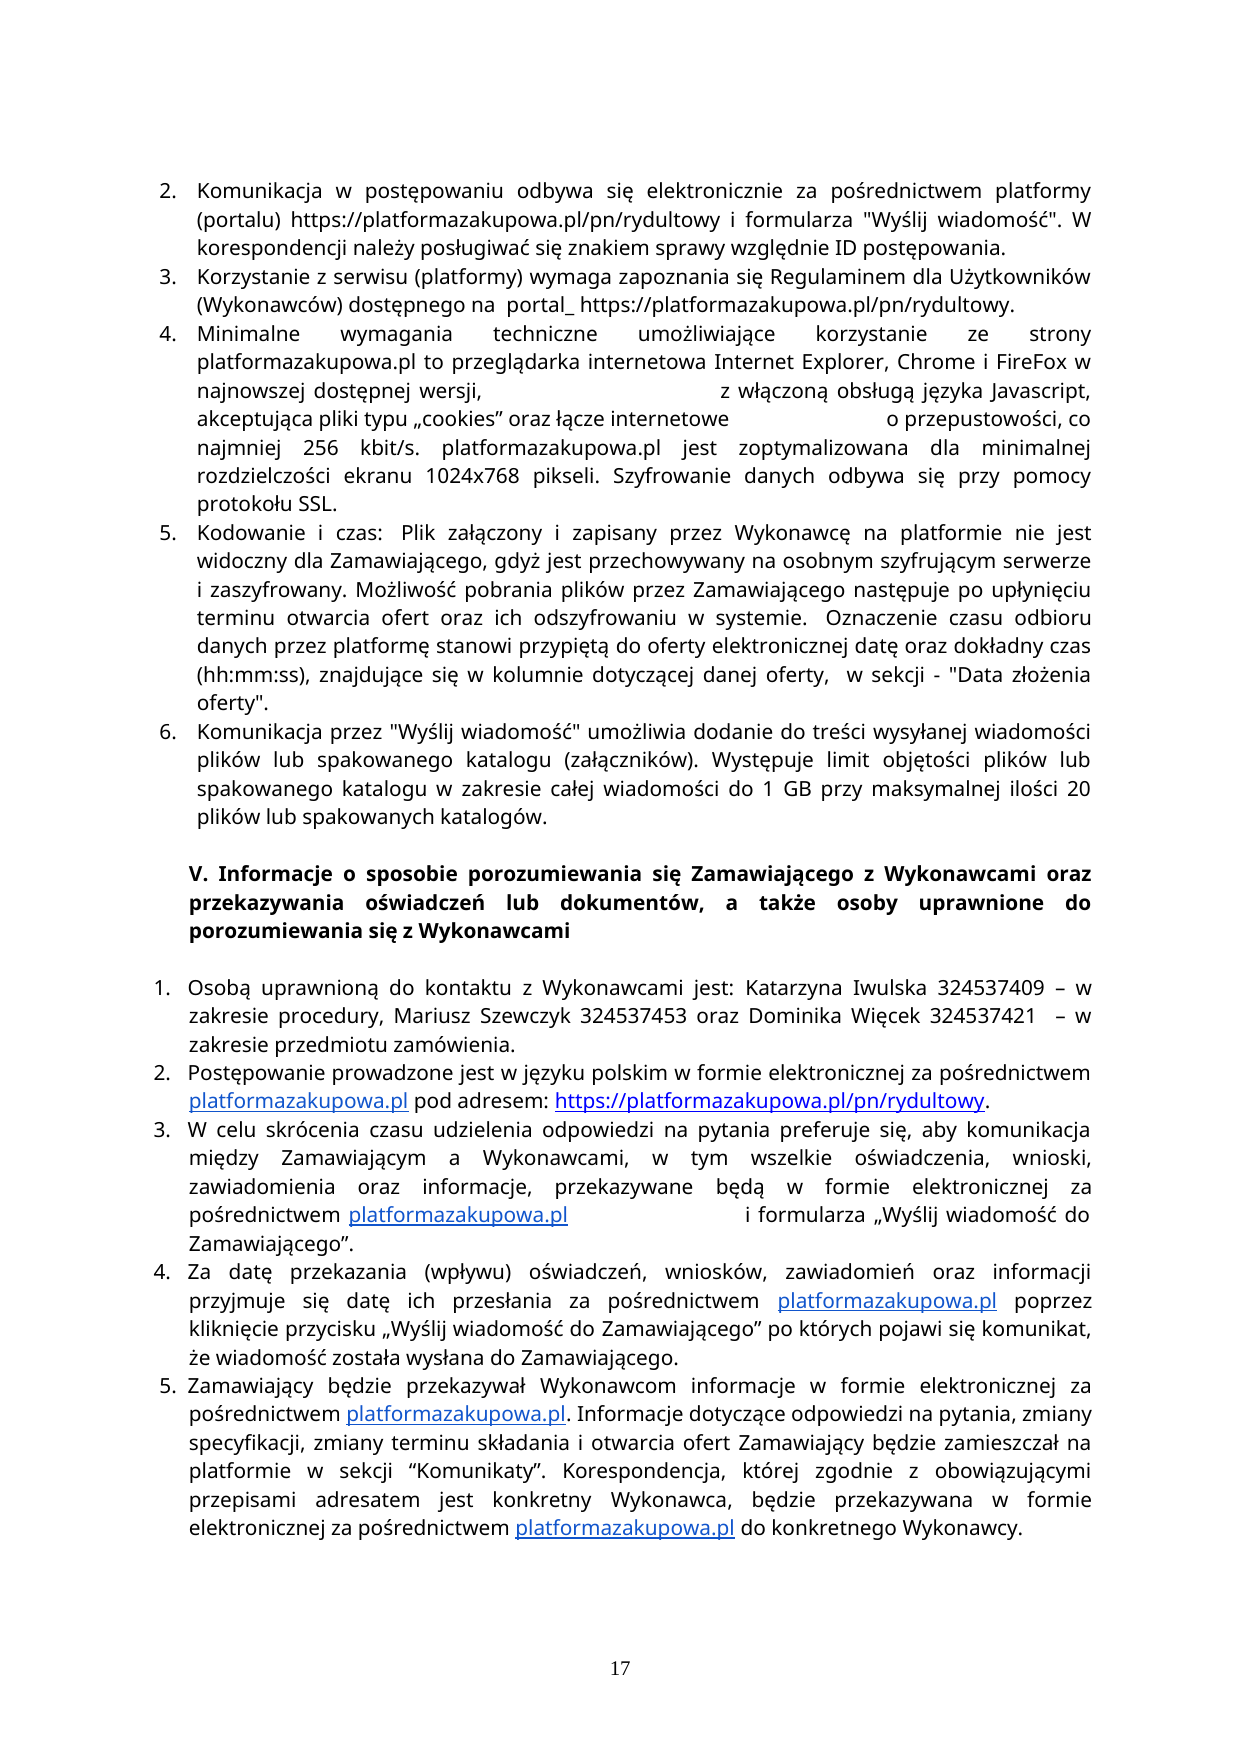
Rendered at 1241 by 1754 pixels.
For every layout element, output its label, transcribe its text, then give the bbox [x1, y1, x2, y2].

list Zamawiający będzie przekazywał Wykonawcom informacje w formie elektronicznej za pośrednictwem platformazakupowa.pl. Informacje dotyczące odpowiedzi na pytania, zmiany specyfikacji, zmiany terminu składania i otwarcia ofert Zamawiający będzie zamieszczał na platformie w sekcji “Komunikaty”. Korespondencja, której zgodnie z obowiązującymi przepisami adresatem jest konkretny Wykonawca, będzie przekazywana w formie elektronicznej za pośrednictwem platformazakupowa.pl do konkretnego Wykonawcy. [159, 1371, 1092, 1542]
list Za datę przekazania (wpływu) oświadczeń, wniosków, zawiadomień oraz informacji przyjmuje się datę ich przesłania za pośrednictwem platformazakupowa.pl poprzez kliknięcie przycisku „Wyślij wiadomość do Zamawiającego” po których pojawi się komunikat, że wiadomość została wysłana do Zamawiającego. [153, 1257, 1092, 1371]
list Komunikacja w postępowaniu odbywa się elektronicznie za pośrednictwem platformy (portalu) https://platformazakupowa.pl/pn/rydultowy i formularza "Wyślij wiadomość". W korespondencji należy posługiwać się znakiem sprawy względnie ID postępowania. [159, 177, 1092, 262]
list Minimalne wymagania techniczne umożliwiające korzystanie ze strony platformazakupowa.pl to przeglądarka internetowa Internet Explorer, Chrome i FireFox w najnowszej dostępnej wersji, z włączoną obsługą języka Javascript, akceptująca pliki typu „cookies” oraz łącze internetowe o przepustowości, co najmniej 256 kbit/s. platformazakupowa.pl jest zoptymalizowana dla minimalnej rozdzielczości ekranu 1024x768 pikseli. Szyfrowanie danych odbywa się przy pomocy protokołu SSL. [159, 319, 1092, 518]
list Korzystanie z serwisu (platformy) wymaga zapoznania się Regulaminem dla Użytkowników (Wykonawców) dostępnego na portal_ https://platformazakupowa.pl/pn/rydultowy. [159, 262, 1092, 319]
list Postępowanie prowadzone jest w języku polskim w formie elektronicznej za pośrednictwem platformazakupowa.pl pod adresem: https://platformazakupowa.pl/pn/rydultowy. [153, 1058, 1092, 1115]
list W celu skrócenia czasu udzielenia odpowiedzi na pytania preferuje się, aby komunikacja między Zamawiającym a Wykonawcami, w tym wszelkie oświadczenia, wnioski, zawiadomienia oraz informacje, przekazywane będą w formie elektronicznej za pośrednictwem platformazakupowa.pl i formularza „Wyślij wiadomość do Zamawiającego”. [153, 1115, 1092, 1257]
list Osobą uprawnioną do kontaktu z Wykonawcami jest: Katarzyna Iwulska 324537409 – w zakresie procedury, Mariusz Szewczyk 324537453 oraz Dominika Więcek 324537421 – w zakresie przedmiotu zamówienia. [153, 973, 1092, 1058]
list Kodowanie i czas: Plik załączony i zapisany przez Wykonawcę na platformie nie jest widoczny dla Zamawiającego, gdyż jest przechowywany na osobnym szyfrującym serwerze i zaszyfrowany. Możliwość pobrania plików przez Zamawiającego następuje po upłynięciu terminu otwarcia ofert oraz ich odszyfrowaniu w systemie. Oznaczenie czasu odbioru danych przez platformę stanowi przypiętą do oferty elektronicznej datę oraz dokładny czas (hh:mm:ss), znajdujące się w kolumnie dotyczącej danej oferty, w sekcji - "Data złożenia oferty". [159, 518, 1092, 717]
subtitle V. Informacje o sposobie porozumiewania się Zamawiającego z Wykonawcami oraz przekazywania oświadczeń lub dokumentów, a także osoby uprawnione do porozumiewania się z Wykonawcami [159, 859, 1092, 944]
list Komunikacja przez "Wyślij wiadomość" umożliwia dodanie do treści wysyłanej wiadomości plików lub spakowanego katalogu (załączników). Występuje limit objętości plików lub spakowanego katalogu w zakresie całej wiadomości do 1 GB przy maksymalnej ilości 20 plików lub spakowanych katalogów. [159, 717, 1092, 831]
